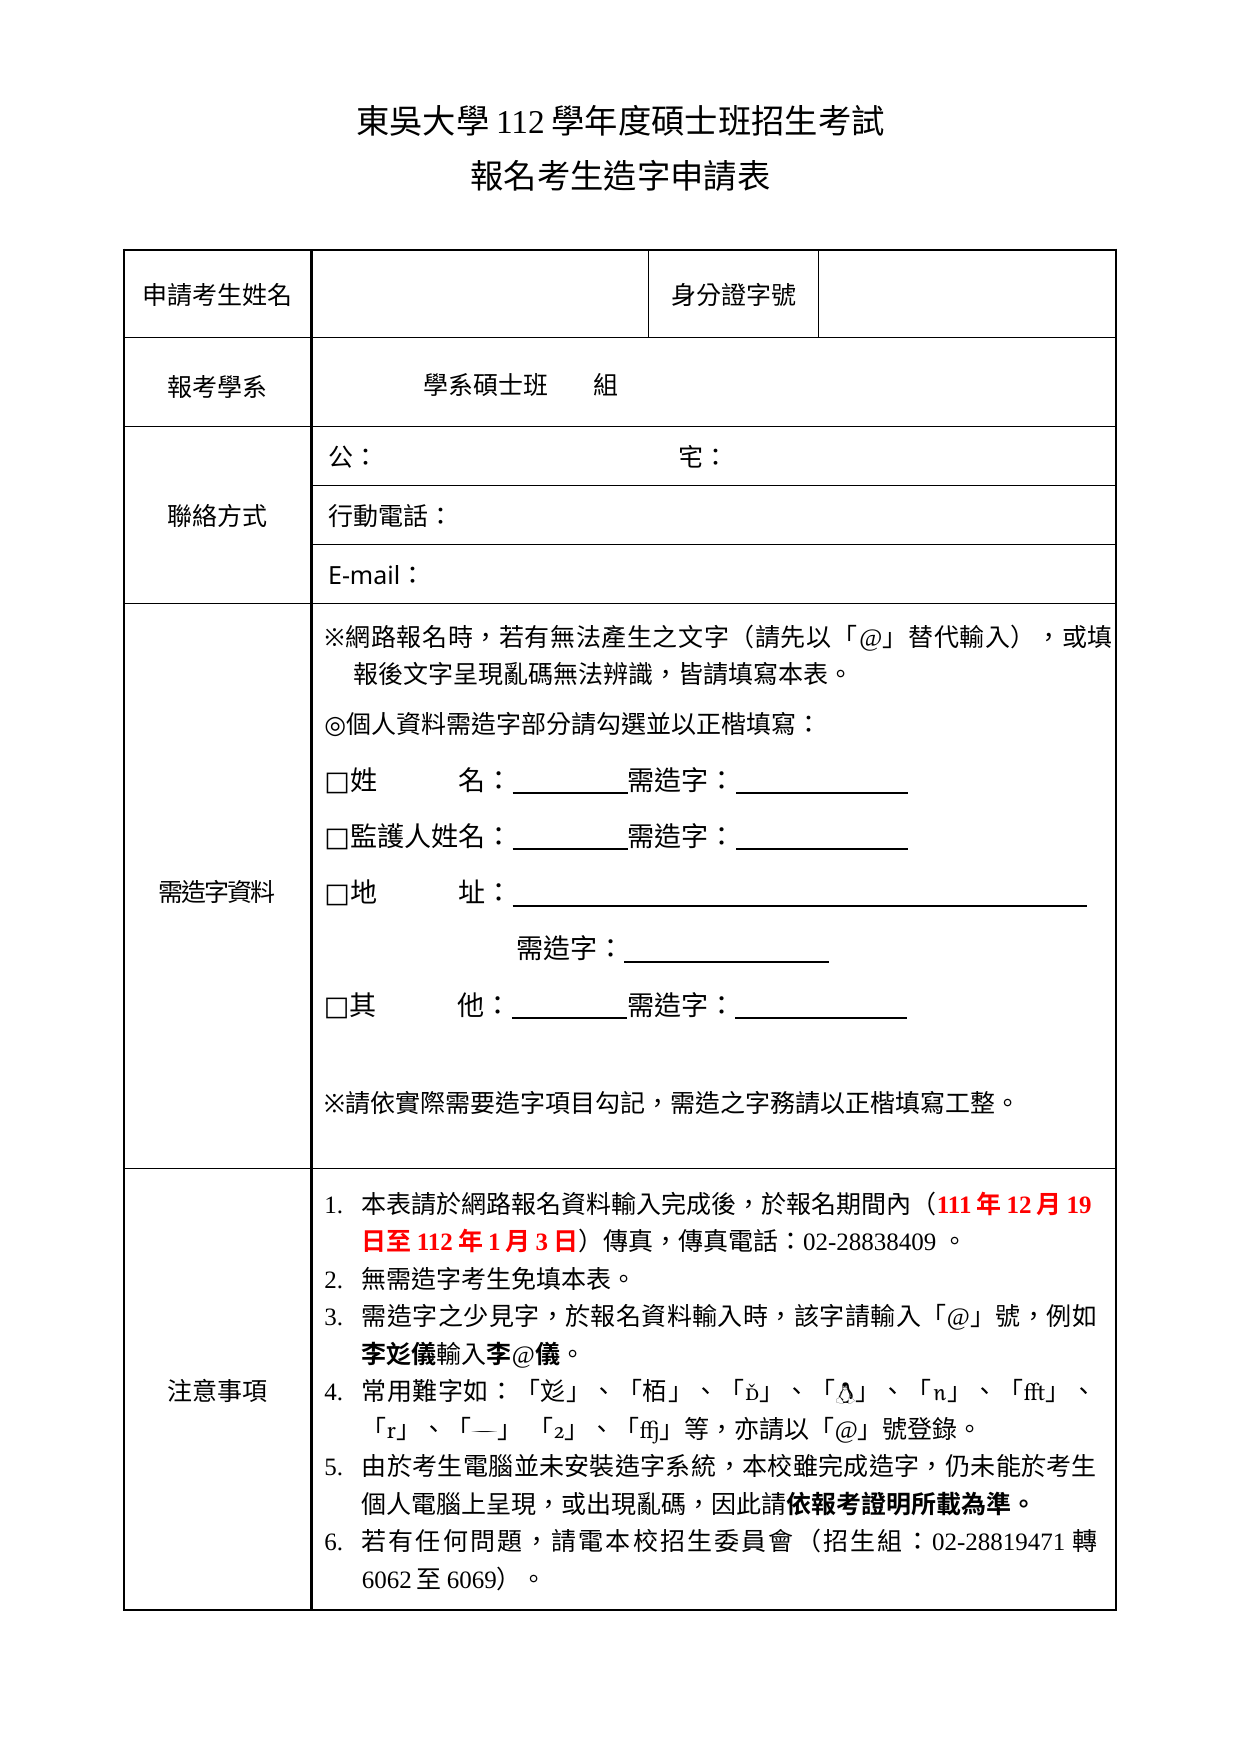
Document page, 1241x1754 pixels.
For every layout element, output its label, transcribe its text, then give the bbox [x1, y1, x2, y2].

table_cell ※網路報名時，若有無法產生之文字（請先以「@」替代輸入），或填報後文字呈現亂碼無法辨識，皆請填寫本表。 ◎個人資料需造字部分請勾選並以正楷填寫： □姓 名： 需造字： □監護人姓名： 需造字： □地 址： 需造字： □其 他： 需造字： ※請依實際需要造字項目勾記，需造之字務請以正楷填寫工整。 [313, 604, 1115, 1168]
table_header [819, 251, 1115, 337]
table_header 身分證字號 [649, 251, 818, 337]
table_cell 本表請於網路報名資料輸入完成後，於報名期間內（111年12月19日至112年1月3日）傳真，傳真電話：02-28838409 。 無需造字考生免填本表。 需造字之少見字，於報名資料輸入時，該字請輸入「@」號，例如李彣儀輸入李@儀。 常用難字如：「彣」、「栢」、「」、「」、「」、「」、「」、「」 「」、「」等，亦請以「@」號登錄。 由於考生電腦並未安裝造字系統，本校雖完成造字，仍未能於考生個人電腦上呈現，或出現亂碼，因此請依報考證明所載為準。 若有任何問題，請電本校招生委員會（招生組：02-28819471轉6062至6069）。 [313, 1169, 1115, 1609]
table_cell 聯絡方式 [125, 427, 310, 603]
table_header 申請考生姓名 [125, 251, 310, 337]
subtitle 報名考生造字申請表 [148, 149, 1092, 198]
table_cell 公： 宅： [313, 427, 1115, 484]
table_cell 學系碩士班 組 [313, 338, 1115, 426]
table_header [313, 251, 648, 337]
table_cell 需造字資料 [125, 604, 310, 1168]
table_cell 行動電話： [313, 486, 1115, 544]
table_cell 報考學系 [125, 338, 310, 426]
subtitle 東吳大學112學年度碩士班招生考試 [148, 95, 1092, 143]
table_cell 注意事項 [125, 1169, 310, 1609]
table_cell E-mail： [313, 545, 1115, 603]
